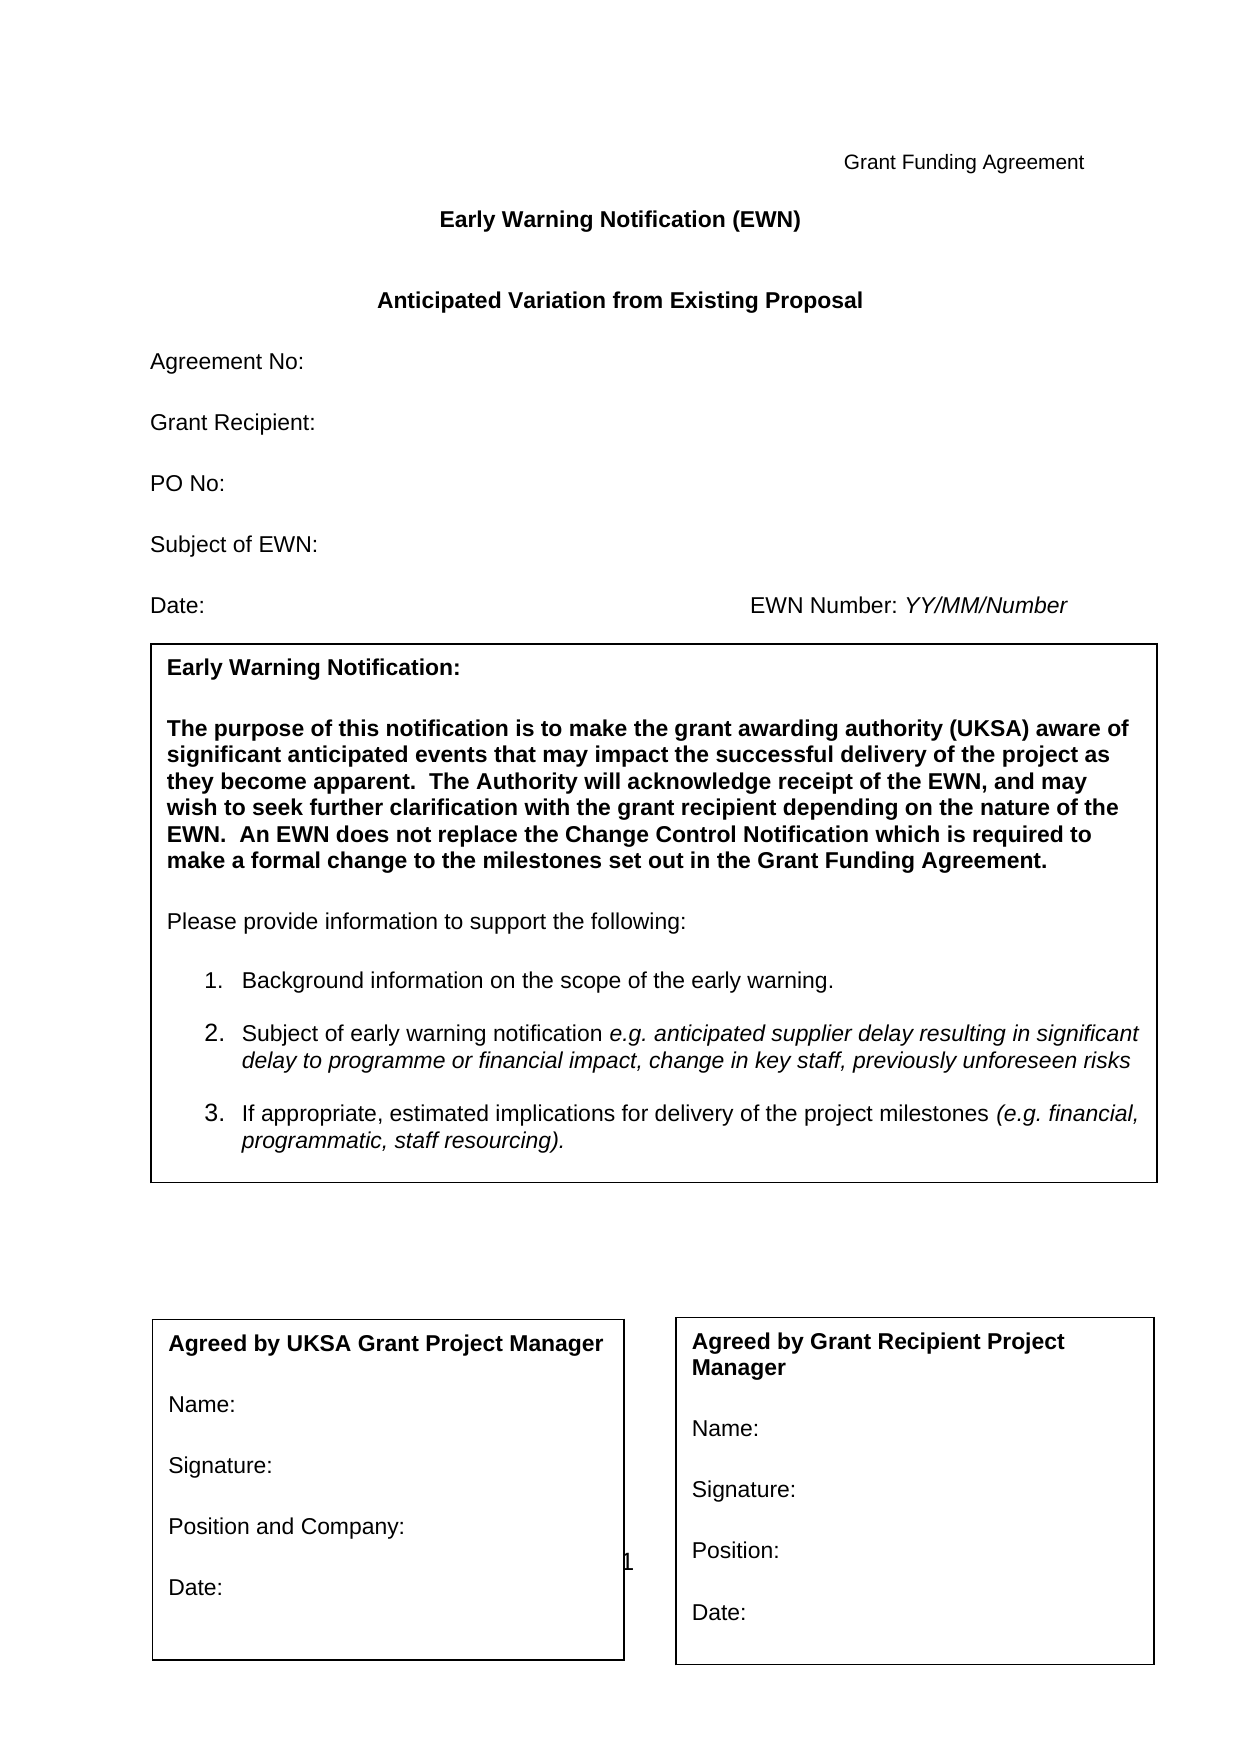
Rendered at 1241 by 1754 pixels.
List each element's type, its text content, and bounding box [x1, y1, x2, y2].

text Date: [692, 1598, 1138, 1625]
text Signature: [692, 1476, 1138, 1503]
text Grant Recipient: [150, 409, 1090, 435]
text Anticipated Variation from Existing Proposal [150, 287, 1090, 313]
text Name: [692, 1415, 1138, 1442]
text Early Warning Notification: [167, 654, 1141, 680]
text Agreement No: [150, 348, 1090, 374]
text Signature: [168, 1452, 608, 1478]
text Agreed by UKSA Grant Project Manager [168, 1329, 608, 1356]
text Date: EWN Number: YY/MM/Number [150, 592, 1090, 618]
text Please provide information to support the following: [167, 908, 1141, 934]
text Agreed by Grant Recipient Project Manager [692, 1328, 1138, 1381]
text Position: [692, 1537, 1138, 1564]
text Early Warning Notification (EWN) [150, 206, 1090, 232]
list Subject of early warning notification e.g. anticipated supplier delay resulting in significant delay to programme or financial impact, change in key staff, previously unforeseen risks [204, 1018, 1141, 1073]
text The purpose of this notification is to make the grant awarding authority (UKSA) aware of significant anticipated events that may impact the successful delivery of the project as they become apparent. The Authority will acknowledge receipt of the EWN, and may wish to seek further clarification with the grant recipient depending on the nature of the EWN. An EWN does not replace the Change Control Notification which is required to make a formal change to the milestones set out in the Grant Funding Agreement. [167, 715, 1141, 873]
text Name: [168, 1391, 608, 1417]
text PO No: [150, 470, 1090, 496]
text Position and Company: [168, 1513, 608, 1539]
list Background information on the scope of the early warning. [204, 967, 1141, 993]
list If appropriate, estimated implications for delivery of the project milestones (e.g. financial, programmatic, staff resourcing). [204, 1098, 1141, 1153]
text Date: [168, 1574, 608, 1600]
text Subject of EWN: [150, 531, 1090, 557]
